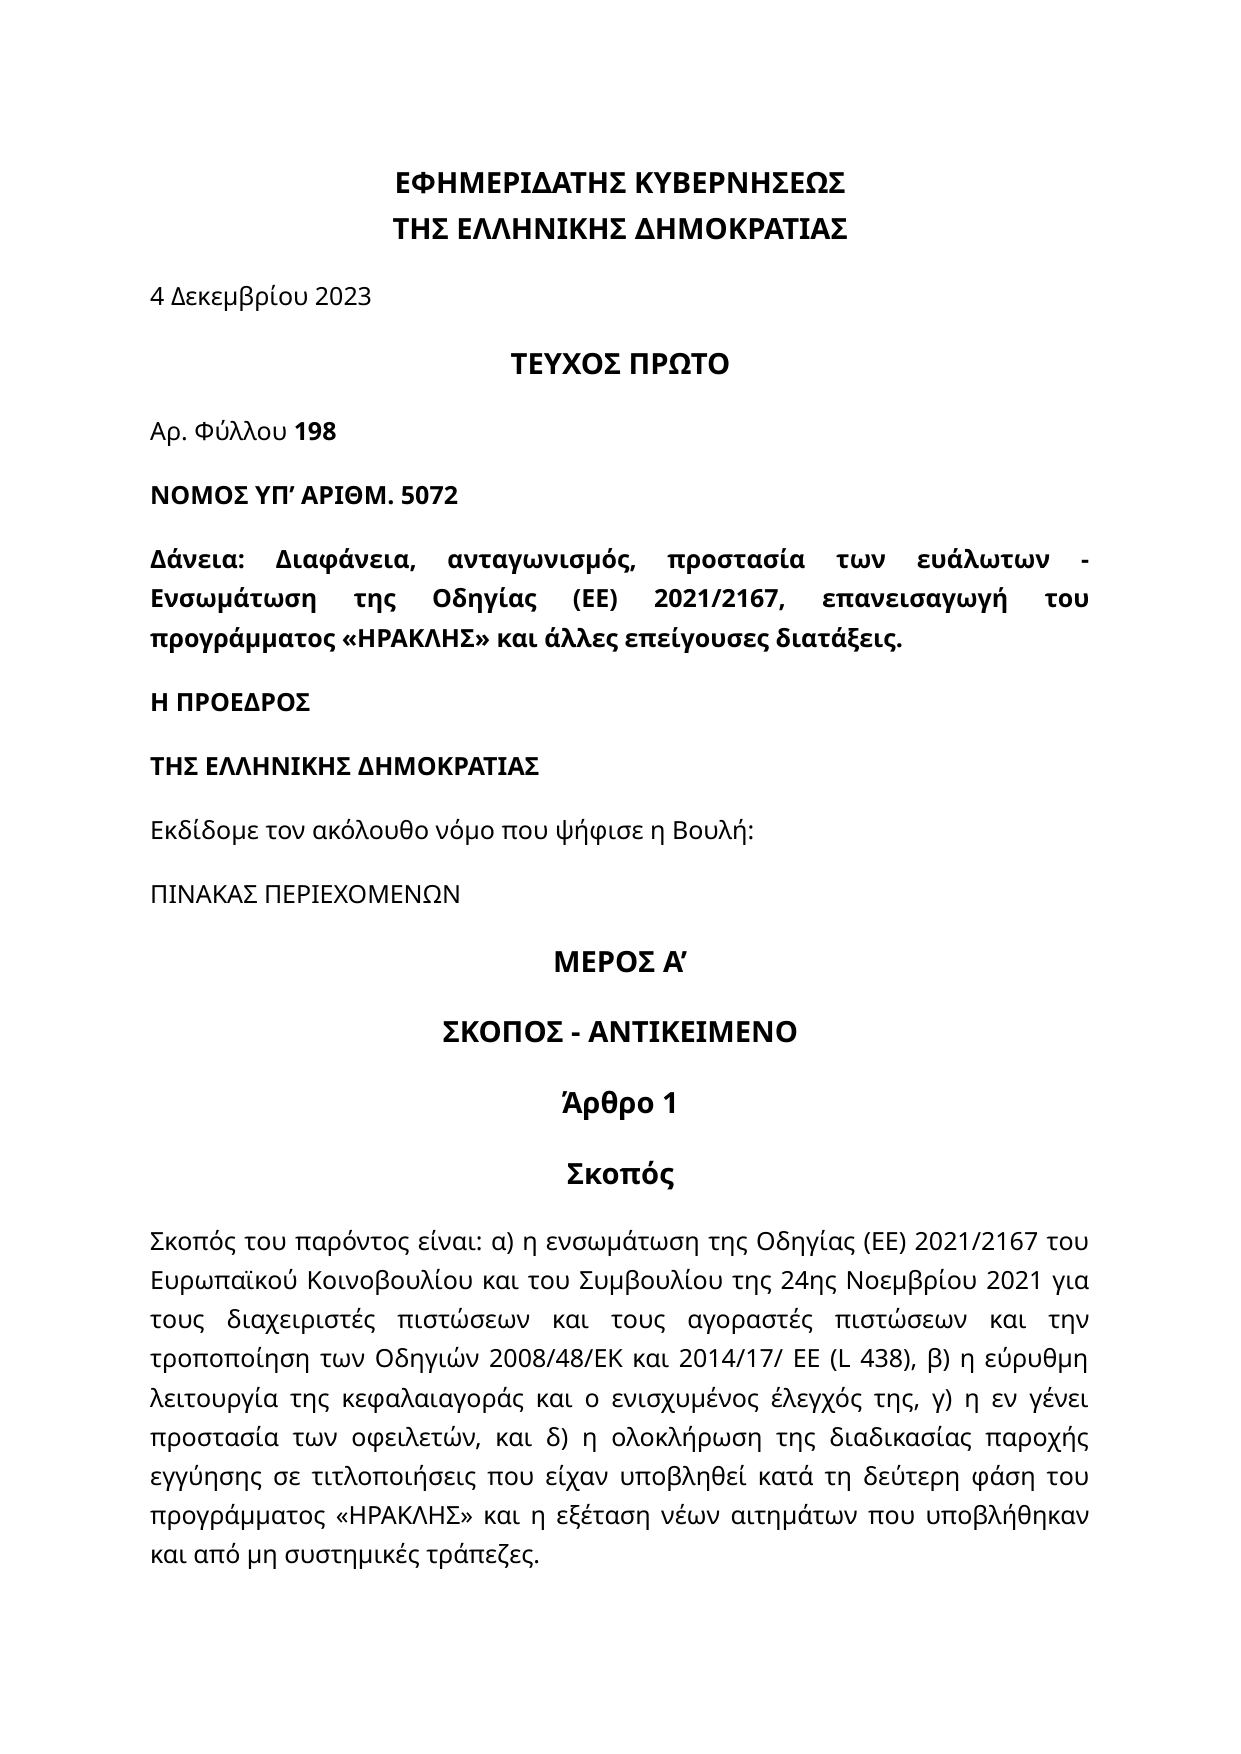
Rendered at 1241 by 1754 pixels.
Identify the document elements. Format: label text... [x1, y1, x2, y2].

text ΤΕΥΧΟΣ ΠΡΩΤΟ [150, 343, 1090, 383]
text ΤΗΣ ΕΛΛΗΝΙΚΗΣ ΔΗΜΟΚΡΑΤΙΑΣ [150, 748, 1090, 783]
subtitle Σκοπός [150, 1153, 1090, 1193]
text Δάνεια: Διαφάνεια, ανταγωνισμός, προστασία των ευάλωτων - Ενσωμάτωση της Οδηγίας (ΕΕ) 2021/2167, επανεισαγωγή του προγράμματος «ΗΡΑΚΛΗΣ» και άλλες επείγουσες διατάξεις. [150, 542, 1090, 654]
text ΠΙΝΑΚΑΣ ΠΕΡΙΕΧΟΜΕΝΩΝ [150, 877, 1090, 911]
subtitle ΣΚΟΠΟΣ - ΑΝΤΙΚΕΙΜΕΝΟ [150, 1012, 1090, 1051]
subtitle Άρθρο 1 [150, 1082, 1090, 1122]
text ΕΦΗΜΕΡΙ∆ΑΤΗΣ ΚΥΒΕΡΝΗΣΕΩΣ ΤΗΣ ΕΛΛΗΝΙΚΗΣ ∆ΗΜΟΚΡΑΤΙΑΣ [150, 162, 1090, 248]
text Εκδίδομε τον ακόλουθο νόμο που ψήφισε η Βουλή: [150, 813, 1090, 847]
text Σκοπός του παρόντος είναι: α) η ενσωμάτωση της Οδηγίας (ΕΕ) 2021/2167 του Ευρωπαϊκού Κοινοβουλίου και του Συμβουλίου της 24ης Νοεμβρίου 2021 για τους διαχειριστές πιστώσεων και τους αγοραστές πιστώσεων και την τροποποίηση των Οδηγιών 2008/48/ΕΚ και 2014/17/ ΕΕ (L 438), β) η εύρυθμη λειτουργία της κεφαλαιαγοράς και ο ενισχυμένος έλεγχός της, γ) η εν γένει προστασία των οφειλετών, και δ) η ολοκλήρωση της διαδικασίας παροχής εγγύησης σε τιτλοποιήσεις που είχαν υποβληθεί κατά τη δεύτερη φάση του προγράμματος «ΗΡΑΚΛΗΣ» και η εξέταση νέων αιτημάτων που υποβλήθηκαν και από μη συστημικές τράπεζες. [150, 1223, 1090, 1571]
text NOMOΣ ΥΠ’ ΑΡΙΘΜ. 5072 [150, 478, 1090, 512]
text Αρ. Φύλλου 198 [150, 413, 1090, 448]
text Η ΠΡΟΕΔΡΟΣ [150, 684, 1090, 718]
text 4 Δεκεμβρίου 2023 [150, 279, 1090, 313]
subtitle ΜΕΡΟΣ Α’ [150, 941, 1090, 981]
